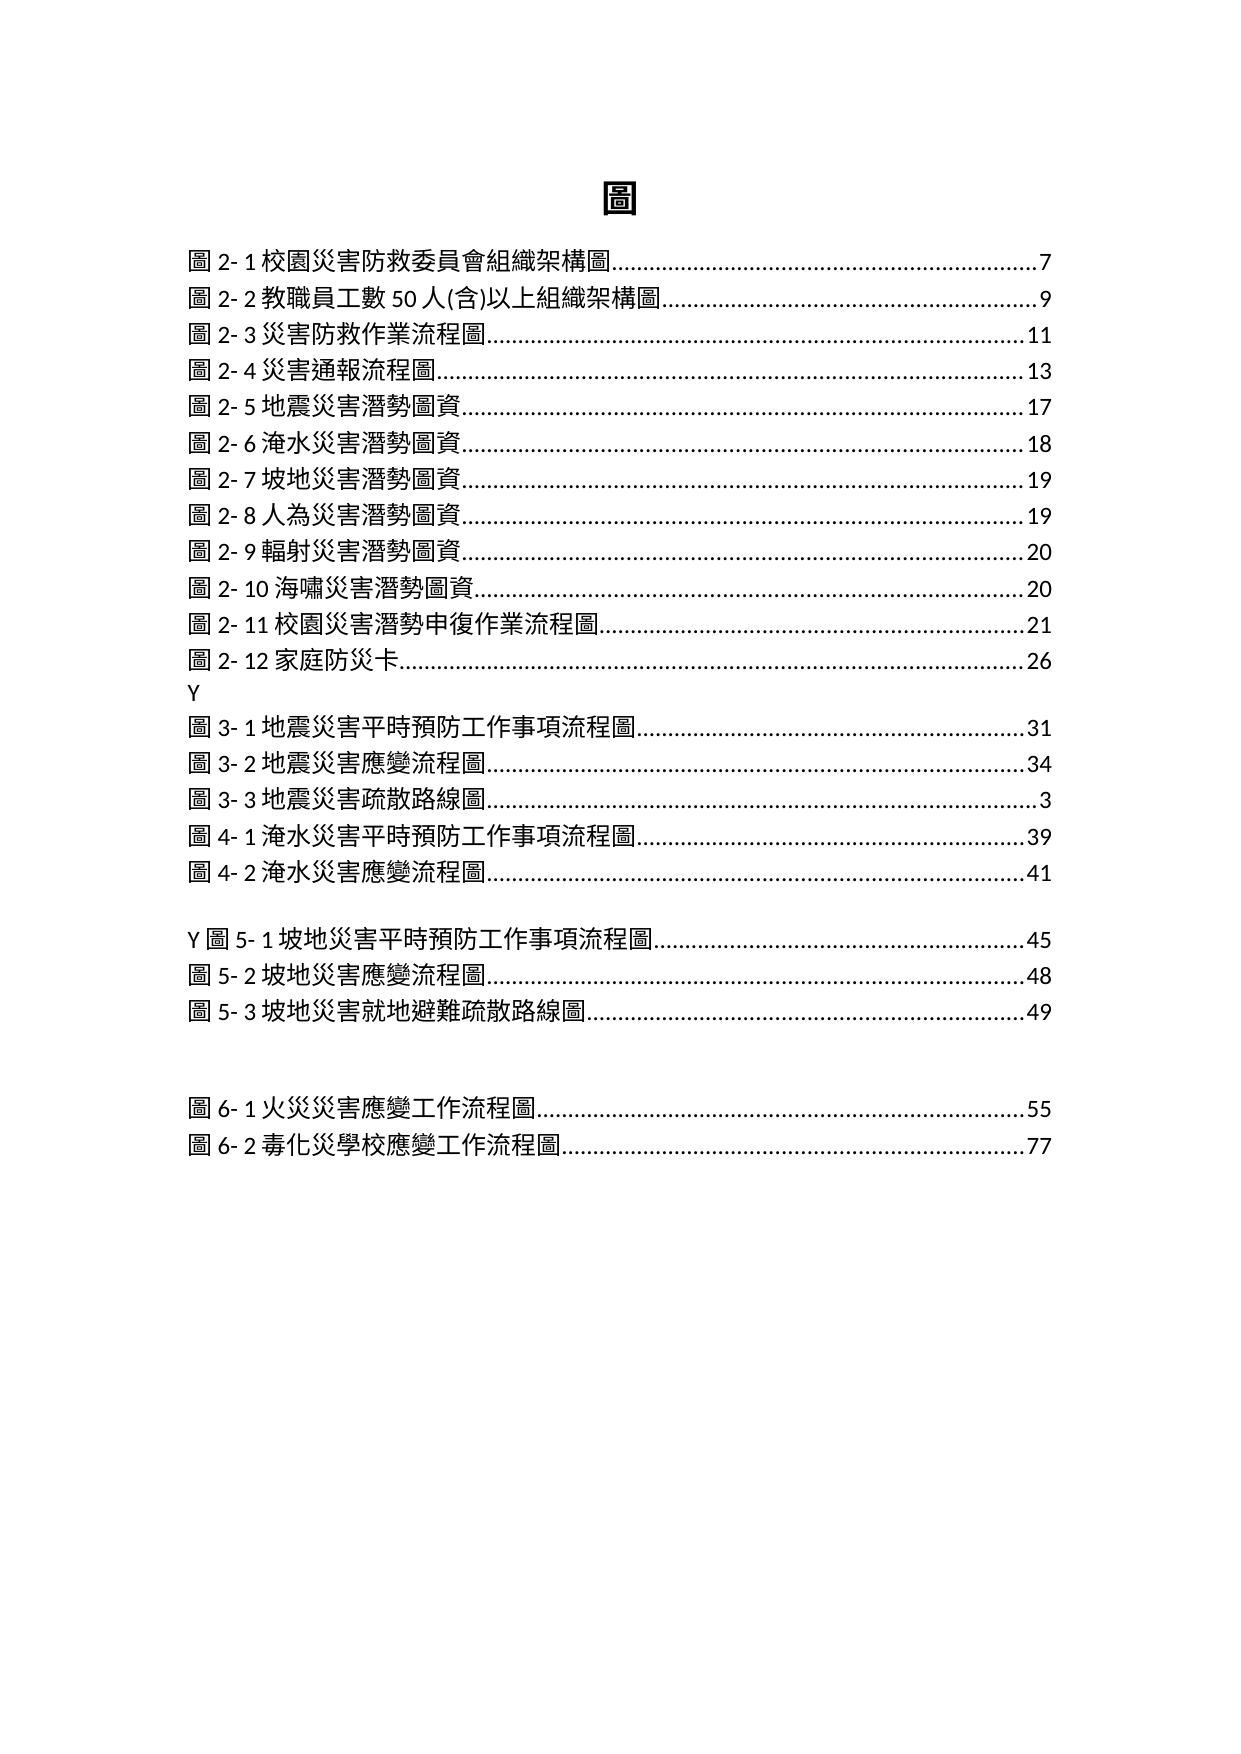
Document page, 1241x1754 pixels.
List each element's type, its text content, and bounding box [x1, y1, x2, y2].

text 圖3- 1地震災害平時預防工作事項流程圖 31 [187, 707, 1053, 743]
text 圖3- 3地震災害疏散路線圖 3 [187, 780, 1053, 816]
text 圖2- 12家庭防災卡 26 [187, 641, 1053, 677]
text 圖2- 8人為災害潛勢圖資 19 [187, 496, 1053, 532]
text 圖4- 1淹水災害平時預防工作事項流程圖 39 [187, 816, 1053, 852]
text 圖2- 4災害通報流程圖 13 [187, 351, 1053, 387]
text Y圖5- 1坡地災害平時預防工作事項流程圖 45 [187, 919, 1053, 955]
text 圖5- 2坡地災害應變流程圖 48 [187, 955, 1053, 992]
text 圖2- 6淹水災害潛勢圖資 18 [187, 423, 1053, 459]
text 圖4- 2淹水災害應變流程圖 41 [187, 852, 1053, 888]
text 圖2- 10海嘯災害潛勢圖資 20 [187, 568, 1053, 604]
text Y [187, 677, 1053, 707]
text 圖2- 2教職員工數50人(含)以上組織架構圖 9 [187, 278, 1053, 314]
text 圖 [187, 169, 1053, 223]
text 圖3- 2地震災害應變流程圖 34 [187, 743, 1053, 780]
text 圖2- 7坡地災害潛勢圖資 19 [187, 459, 1053, 496]
text 圖6- 2毒化災學校應變工作流程圖 77 [187, 1125, 1053, 1161]
text 圖5- 3坡地災害就地避難疏散路線圖 49 [187, 992, 1053, 1028]
text 圖2- 9輻射災害潛勢圖資 20 [187, 532, 1053, 568]
text 圖2- 3災害防救作業流程圖 11 [187, 314, 1053, 351]
text 圖2- 1校園災害防救委員會組織架構圖 7 [187, 242, 1053, 278]
text 圖6- 1火災災害應變工作流程圖 55 [187, 1089, 1053, 1125]
text 圖2- 11校園災害潛勢申復作業流程圖 21 [187, 604, 1053, 641]
text 圖2- 5地震災害潛勢圖資 17 [187, 387, 1053, 423]
